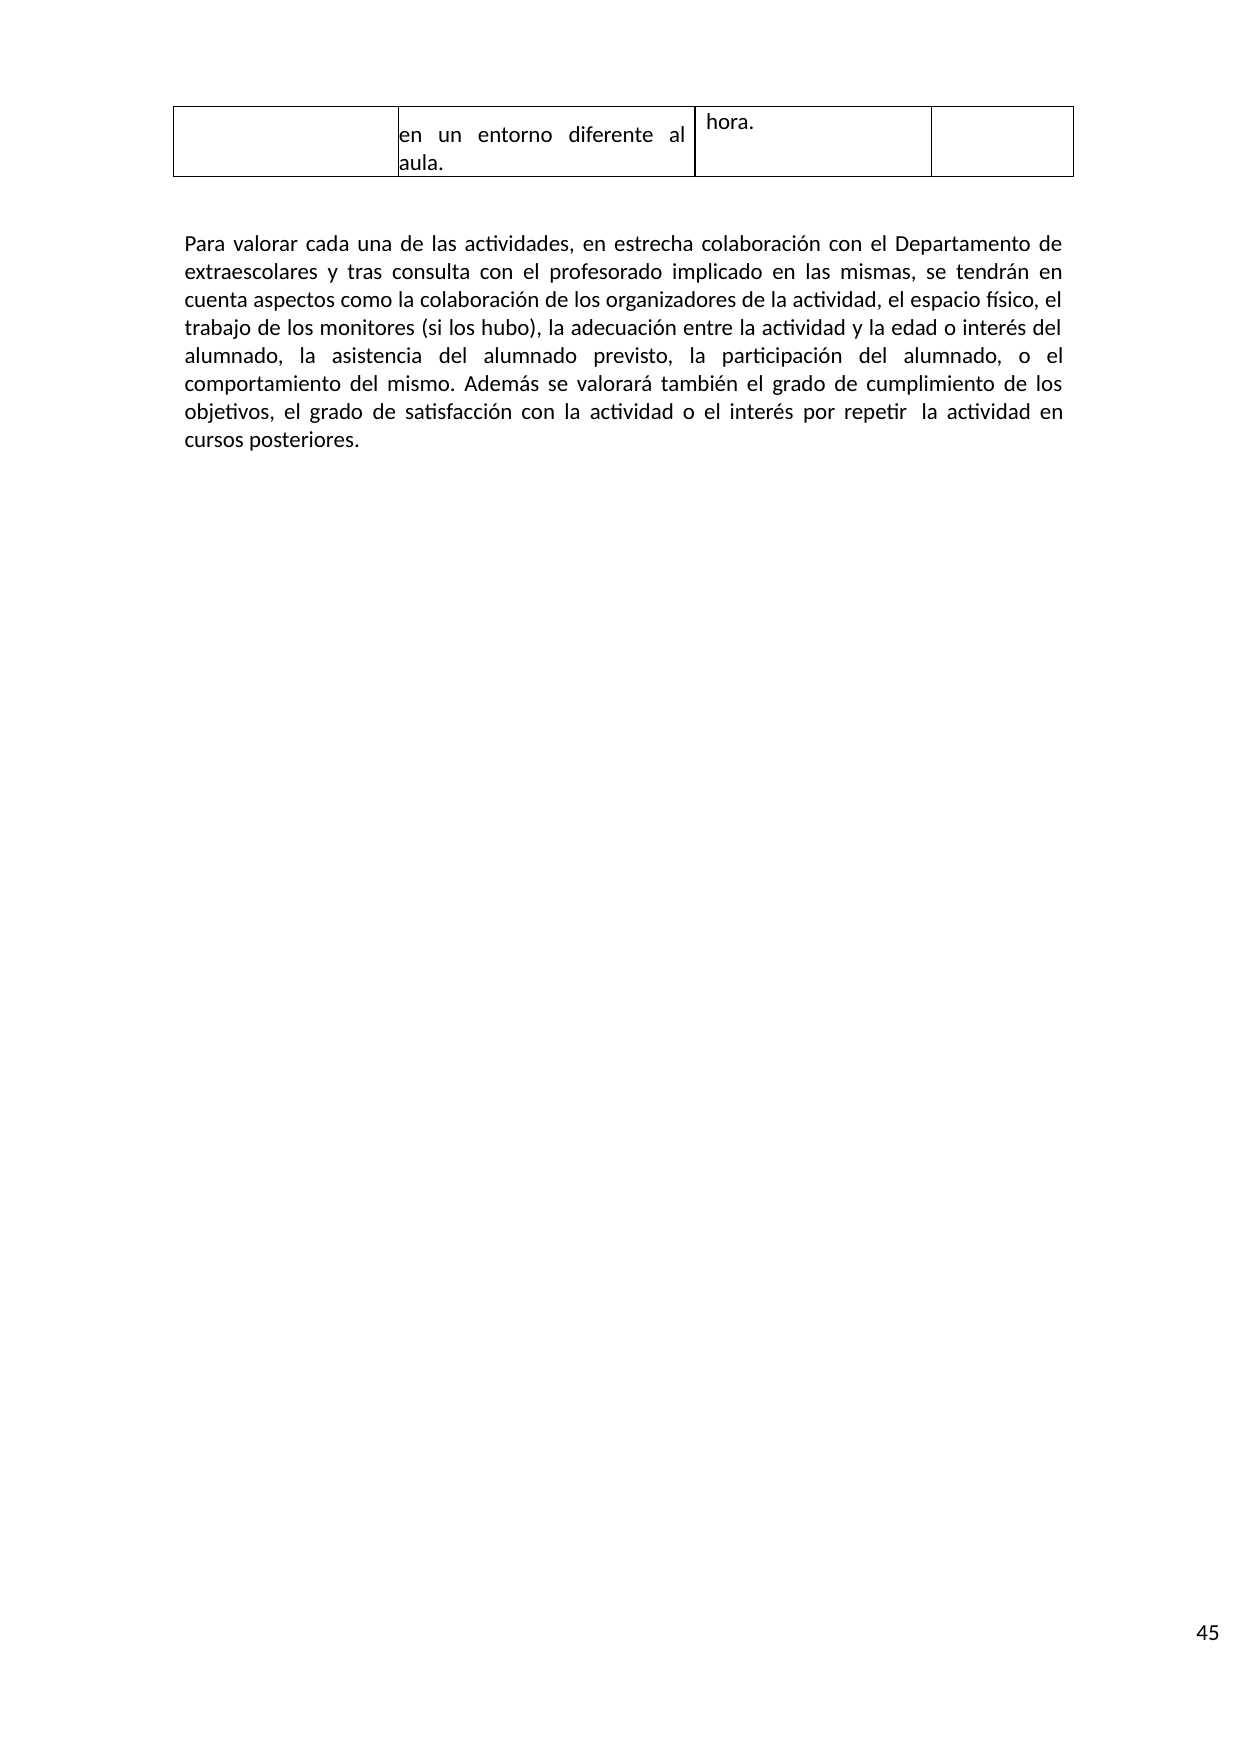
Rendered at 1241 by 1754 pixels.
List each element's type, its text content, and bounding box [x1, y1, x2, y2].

table_cell en un entorno diferente al aula. [399, 107, 694, 176]
table_cell hora. [696, 107, 931, 176]
table_cell [174, 107, 398, 176]
table_cell [932, 107, 1073, 176]
text Para valorar cada una de las actividades, en estrecha colaboración con el Departamento de extraescolares y tras consulta con el profesorado implicado en las mismas, se tendrán en cuenta aspectos como la colaboración de los organizadores de la actividad, el espacio físico, el trabajo de los monitores (si los hubo), la adecuación entre la actividad y la edad o interés del alumnado, la asistencia del alumnado previsto, la participación del alumnado, o el comportamiento del mismo. Además se valorará también el grado de cumplimiento de los objetivos, el grado de satisfacción con la actividad o el interés por repetir la actividad en cursos posteriores. [184, 229, 1064, 453]
